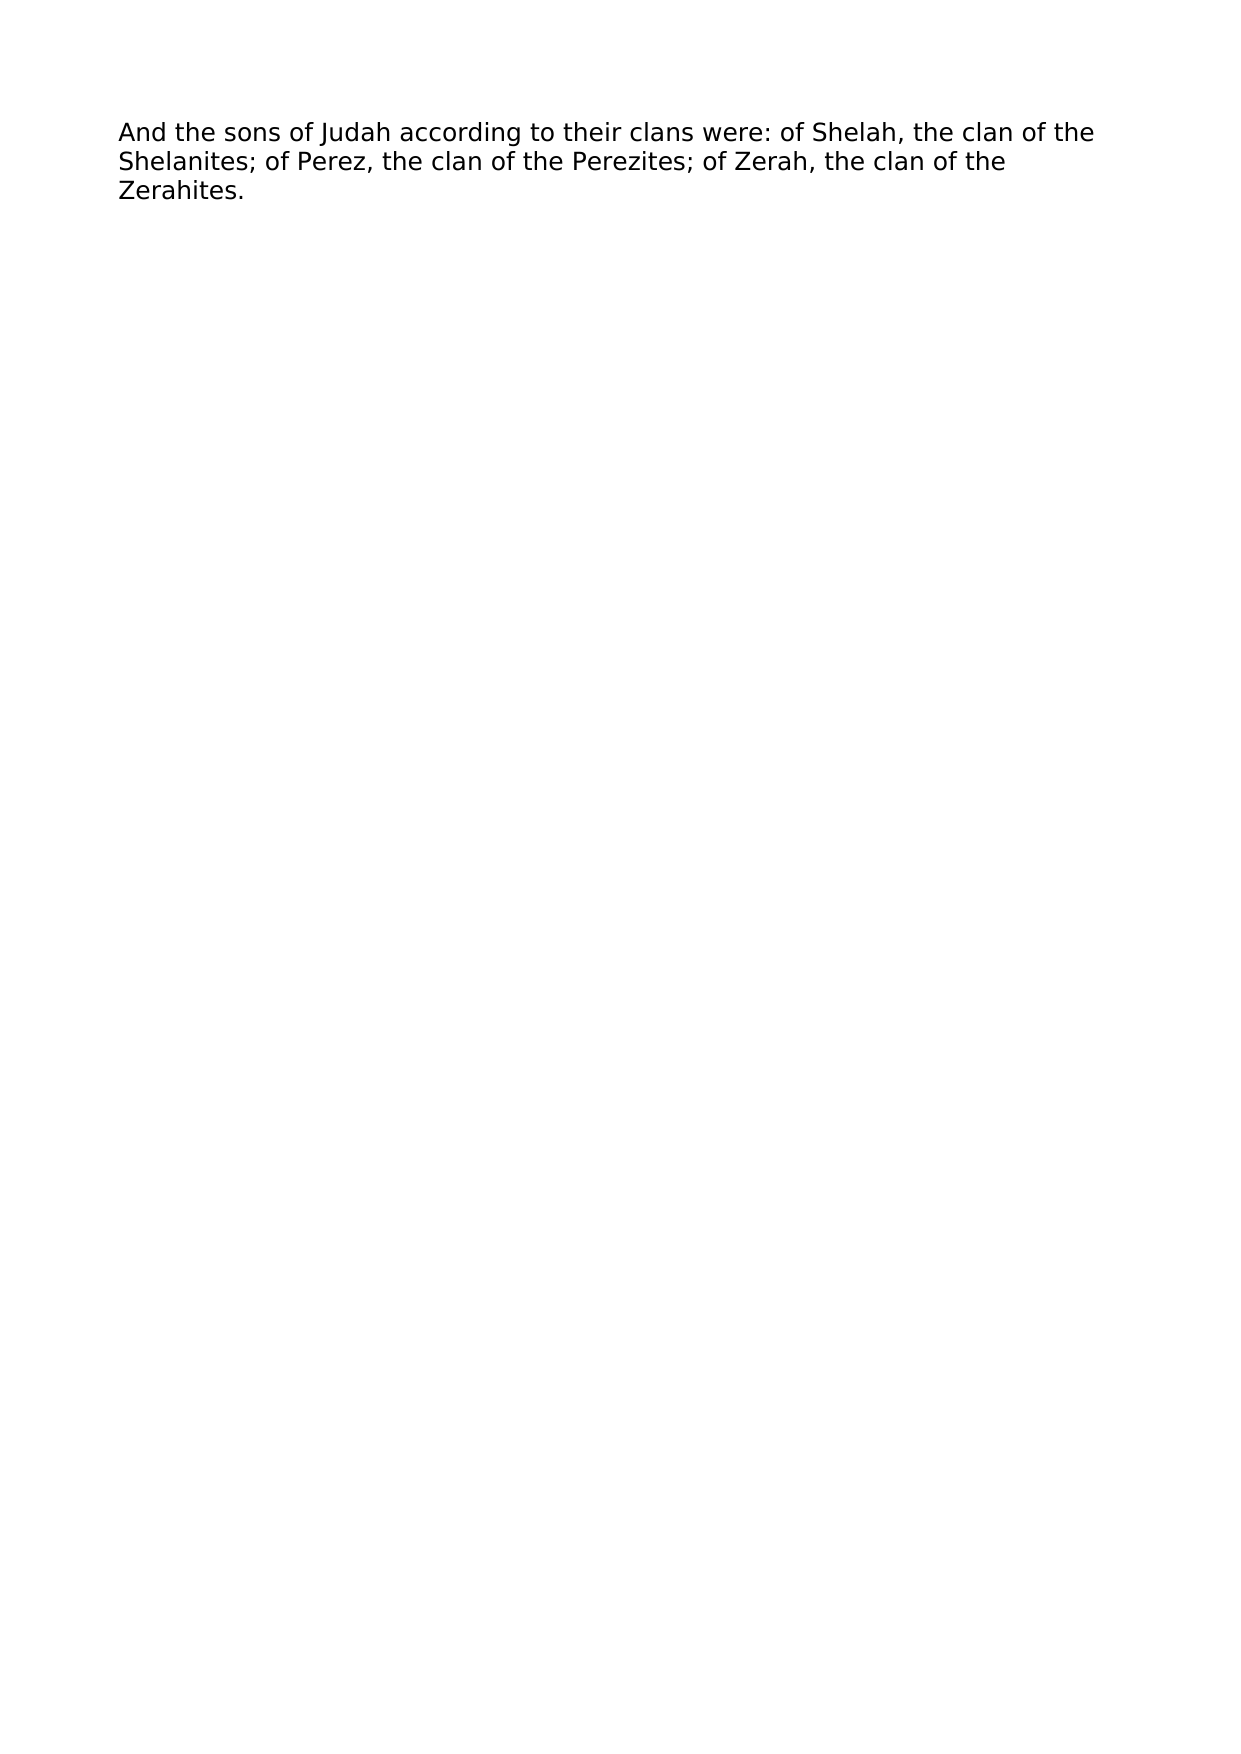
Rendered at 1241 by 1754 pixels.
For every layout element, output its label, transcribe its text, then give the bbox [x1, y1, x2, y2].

text And the sons of Judah according to their clans were: of Shelah, the clan of the Shelanites; of Perez, the clan of the Perezites; of Zerah, the clan of the Zerahites. [118, 118, 1122, 206]
